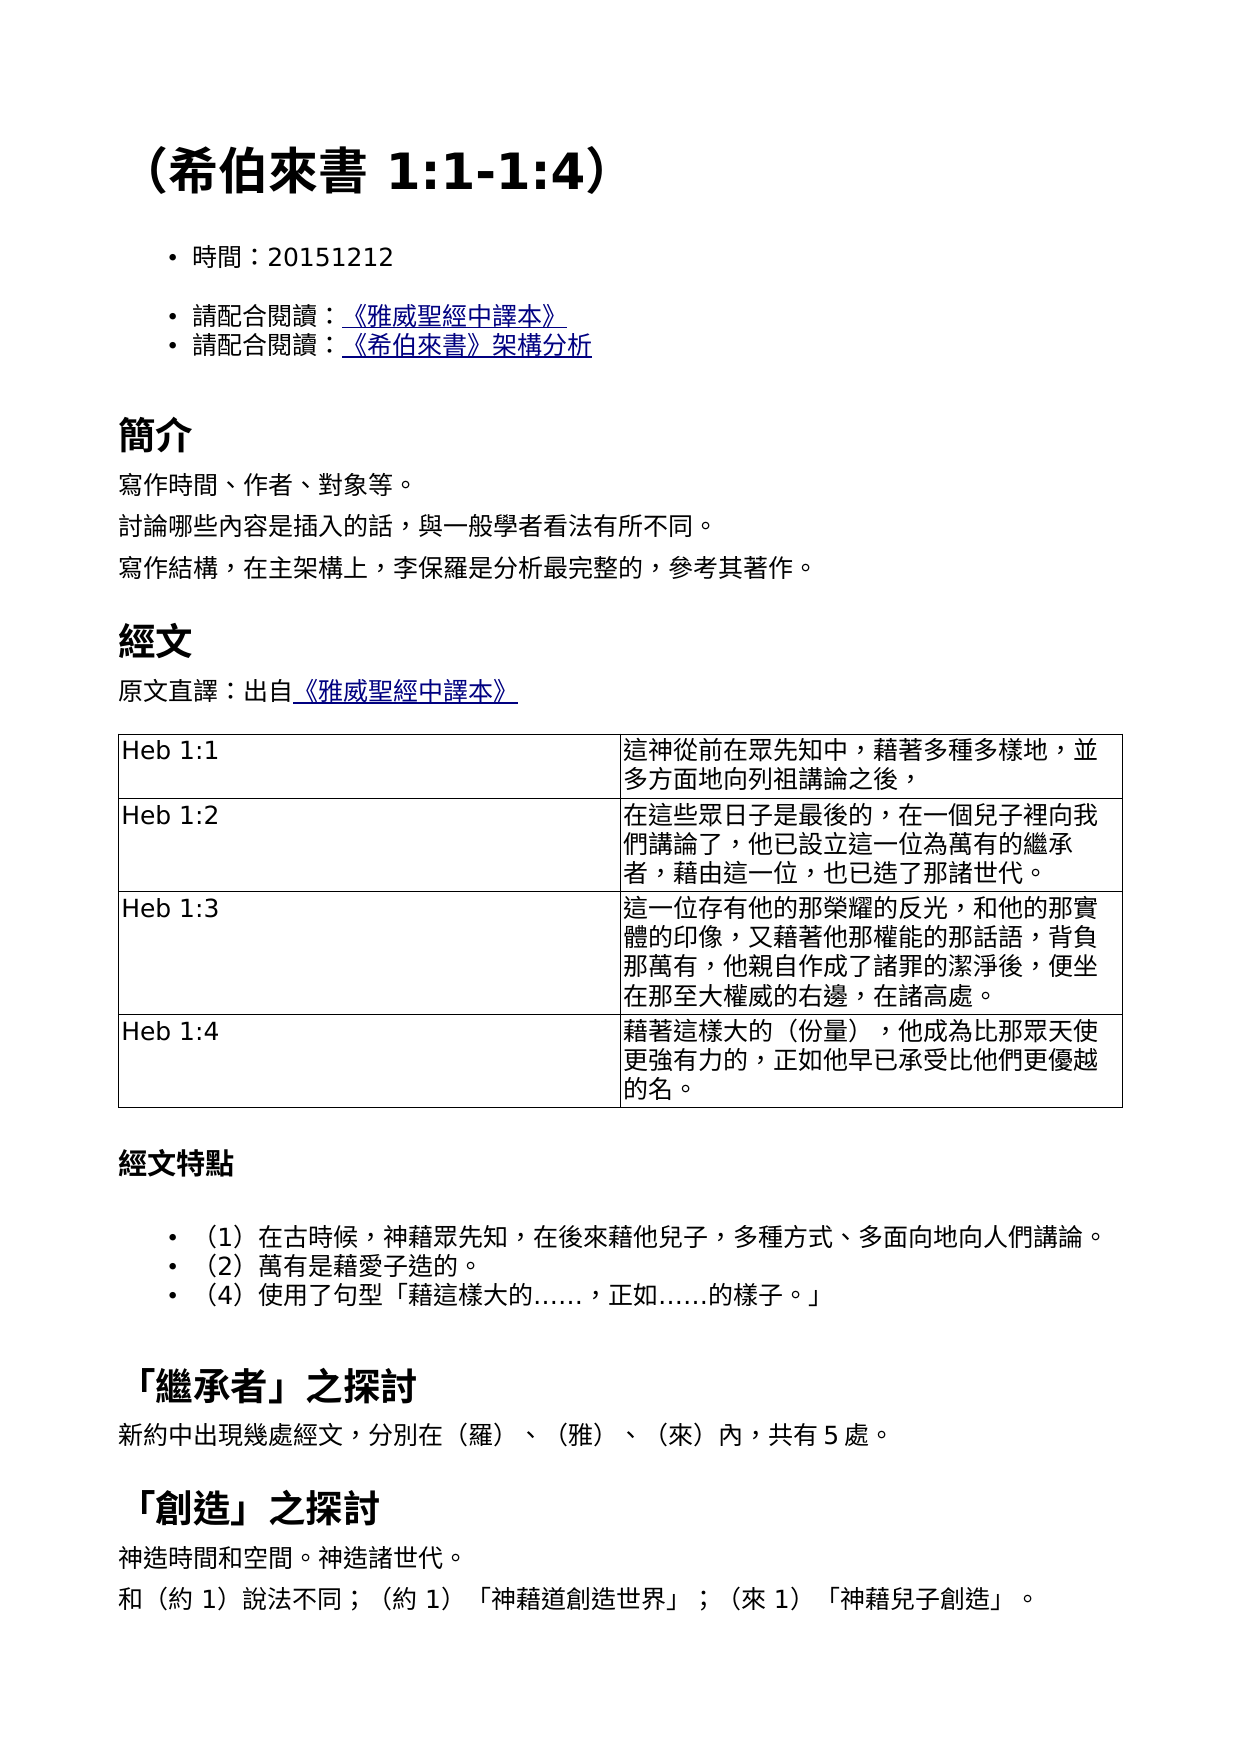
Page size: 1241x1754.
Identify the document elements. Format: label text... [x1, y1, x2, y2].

text 原文直譯：出自《雅威聖經中譯本》 [118, 677, 1122, 706]
table_cell Heb 1:4 [119, 1015, 620, 1107]
list （1）在古時候，神藉眾先知，在後來藉他兒子，多種方式、多面向地向人們講論。 [177, 1223, 1122, 1252]
table_cell 在這些眾日子是最後的，在一個兒子裡向我們講論了，他已設立這一位為萬有的繼承者，藉由這一位，也已造了那諸世代。 [621, 799, 1122, 891]
text 新約中出現幾處經文，分別在（羅）、（雅）、（來）內，共有5處。 [118, 1421, 1122, 1450]
text 和（約 1）說法不同；（約 1）「神藉道創造世界」；（來 1）「神藉兒子創造」。 [118, 1586, 1122, 1615]
subtitle 「繼承者」之探討 [118, 1365, 1122, 1409]
subtitle 經文 [118, 621, 1122, 664]
text 神造時間和空間。神造諸世代。 [118, 1544, 1122, 1573]
subtitle 簡介 [118, 415, 1122, 458]
list （4）使用了句型「藉這樣大的……，正如……的樣子。」 [177, 1281, 1122, 1311]
subtitle （希伯來書 1:1-1:4） [118, 143, 1122, 201]
list 請配合閱讀：《希伯來書》架構分析 [177, 331, 1122, 360]
text 寫作時間、作者、對象等。 [118, 471, 1122, 500]
table_cell 藉著這樣大的（份量），他成為比那眾天使更強有力的，正如他早已承受比他們更優越的名。 [621, 1015, 1122, 1107]
table_header 這神從前在眾先知中，藉著多種多樣地，並多方面地向列祖講論之後， [621, 735, 1122, 798]
list 時間：20151212 [177, 243, 1122, 272]
subtitle 「創造」之探討 [118, 1488, 1122, 1532]
list （2）萬有是藉愛子造的。 [177, 1252, 1122, 1281]
text 討論哪些內容是插入的話，與一般學者看法有所不同。 [118, 513, 1122, 542]
table_cell Heb 1:3 [119, 892, 620, 1014]
table_header Heb 1:1 [119, 735, 620, 798]
list 請配合閱讀：《雅威聖經中譯本》 [177, 302, 1122, 331]
text 寫作結構，在主架構上，李保羅是分析最完整的，參考其著作。 [118, 554, 1122, 583]
subtitle 經文特點 [118, 1147, 1122, 1181]
table_cell Heb 1:2 [119, 799, 620, 891]
table_cell 這一位存有他的那榮耀的反光，和他的那實體的印像，又藉著他那權能的那話語，背負那萬有，他親自作成了諸罪的潔淨後，便坐在那至大權威的右邊，在諸高處。 [621, 892, 1122, 1014]
